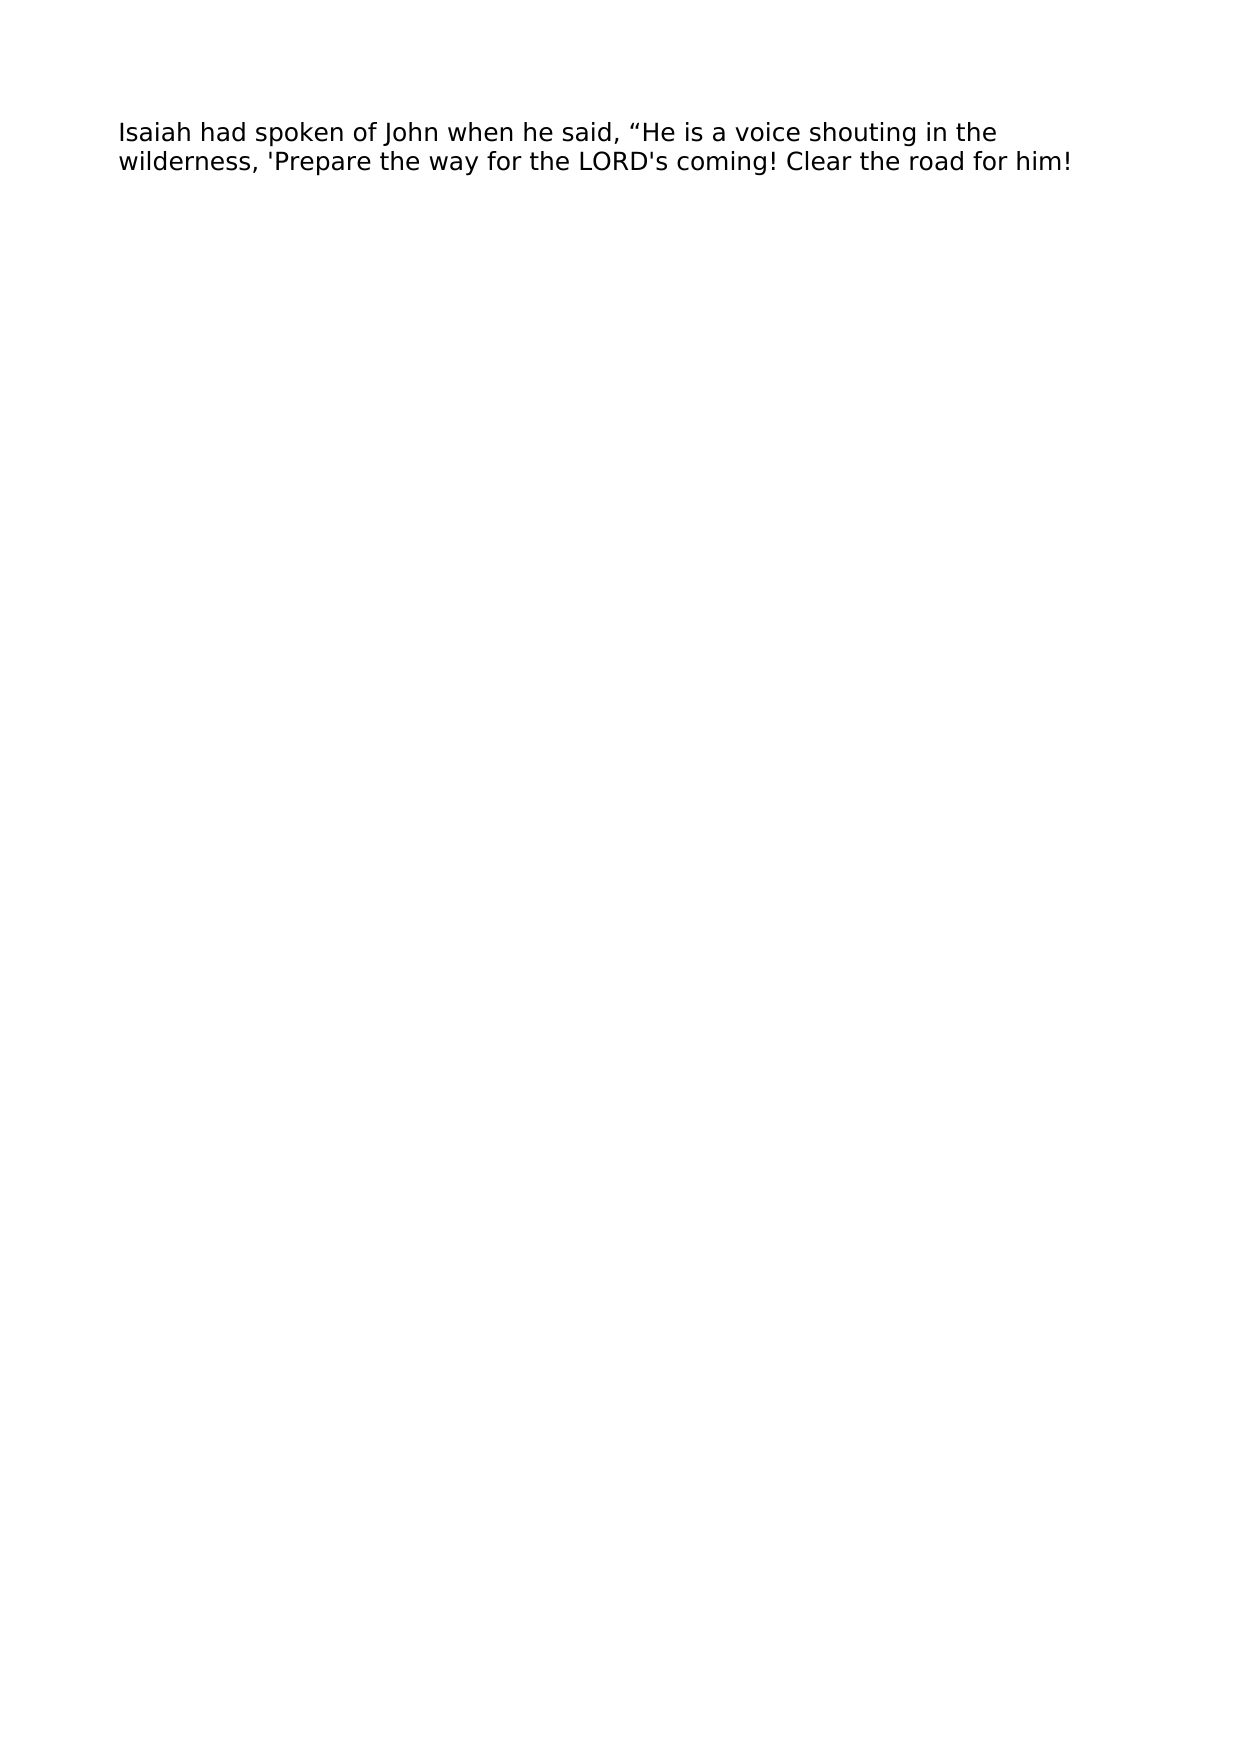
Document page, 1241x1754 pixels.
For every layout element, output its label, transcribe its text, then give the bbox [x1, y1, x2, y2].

text Isaiah had spoken of John when he said, “He is a voice shouting in the wilderness, 'Prepare the way for the LORD's coming! Clear the road for him! [118, 118, 1122, 176]
